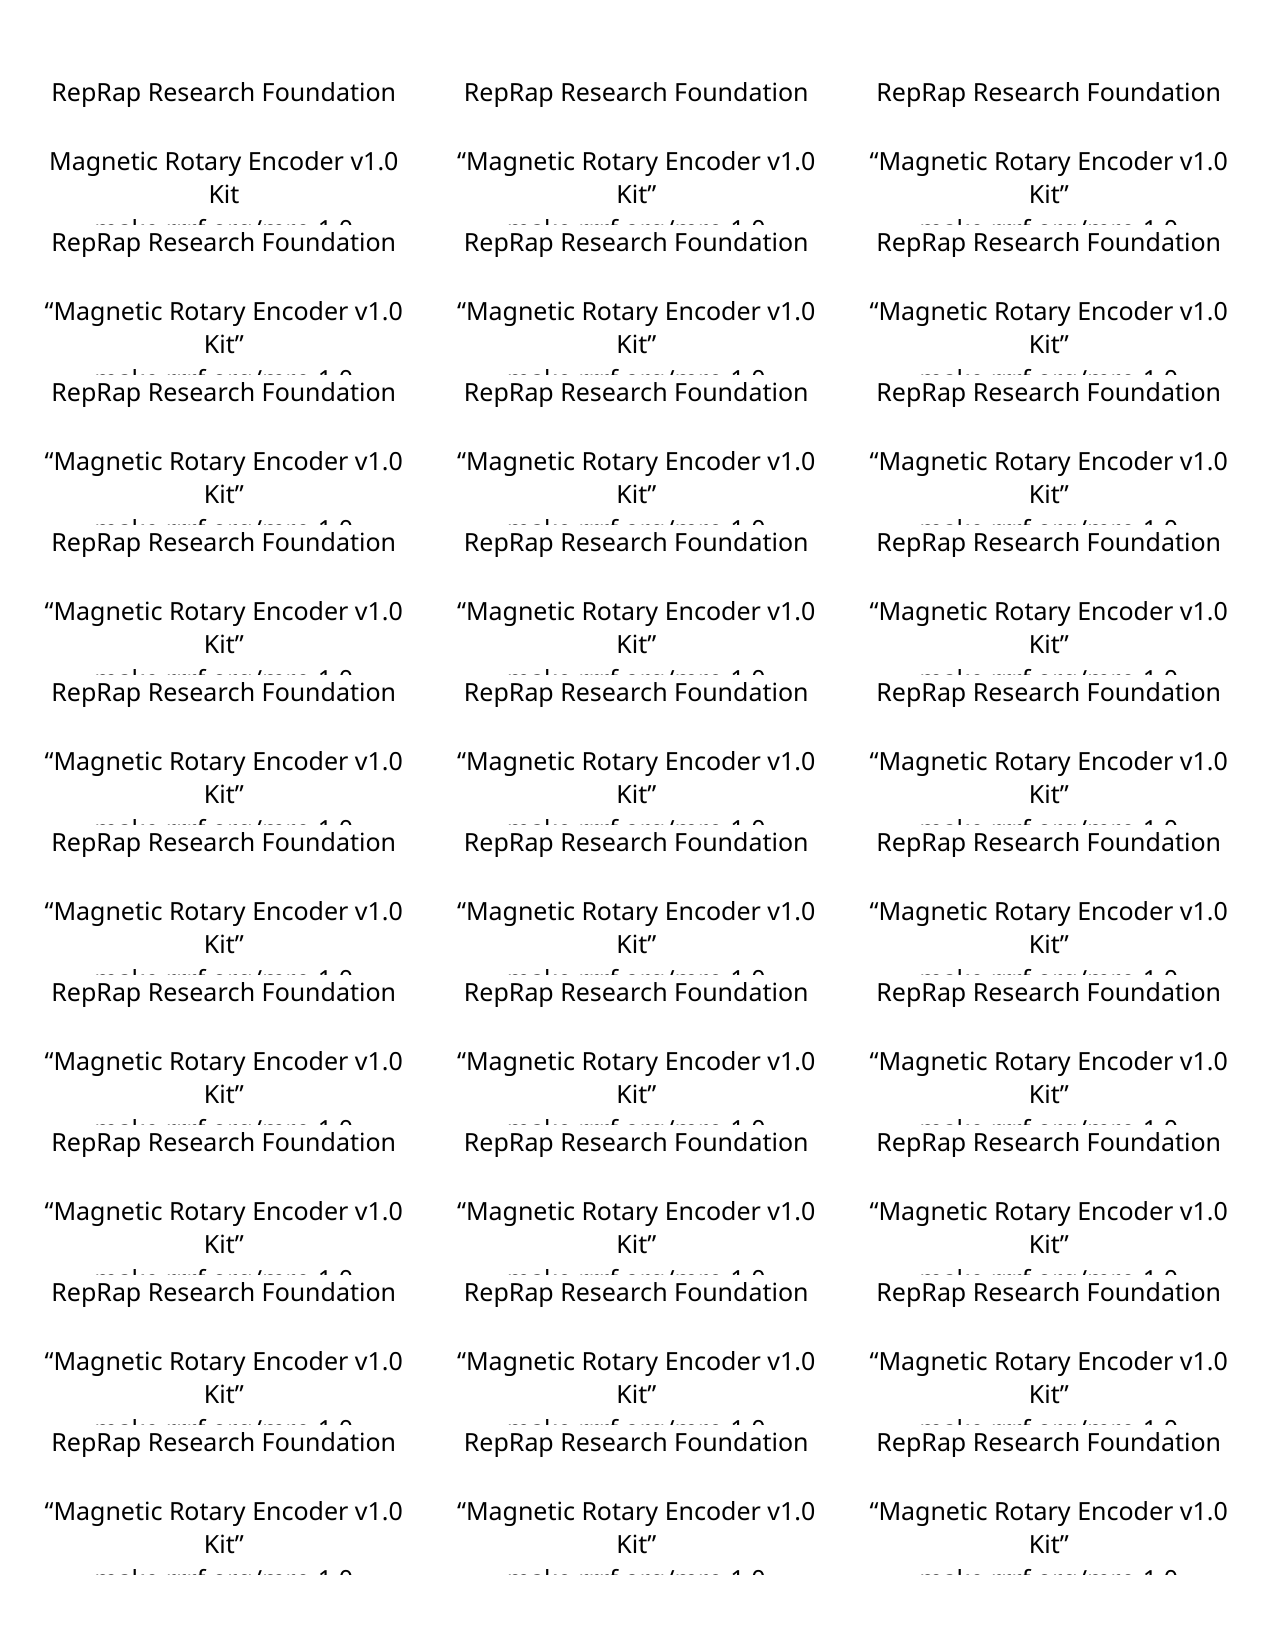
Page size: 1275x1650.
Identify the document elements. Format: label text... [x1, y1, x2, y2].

table_header RepRap Research Foundation Magnetic Rotary Encoder v1.0 Kit make.rrrf.org/mre-1.0 [27, 75, 421, 225]
table_cell [833, 825, 852, 975]
table_header RepRap Research Foundation “Magnetic Rotary Encoder v1.0 Kit” make.rrrf.org/mre-1.0 [439, 75, 833, 225]
table_cell RepRap Research Foundation “Magnetic Rotary Encoder v1.0 Kit” make.rrrf.org/mre-1.0 [27, 825, 421, 975]
table_cell [421, 525, 439, 675]
table_cell RepRap Research Foundation “Magnetic Rotary Encoder v1.0 Kit” make.rrrf.org/mre-1.0 [852, 675, 1246, 825]
table_cell [421, 975, 439, 1125]
table_cell RepRap Research Foundation “Magnetic Rotary Encoder v1.0 Kit” make.rrrf.org/mre-1.0 [852, 825, 1246, 975]
table_cell [833, 675, 852, 825]
table_cell [421, 225, 439, 375]
table_cell [833, 1425, 852, 1575]
table_cell RepRap Research Foundation “Magnetic Rotary Encoder v1.0 Kit” make.rrrf.org/mre-1.0 [27, 225, 421, 375]
table_cell RepRap Research Foundation “Magnetic Rotary Encoder v1.0 Kit” make.rrrf.org/mre-1.0 [27, 675, 421, 825]
table_cell [421, 1275, 439, 1425]
table_cell RepRap Research Foundation “Magnetic Rotary Encoder v1.0 Kit” make.rrrf.org/mre-1.0 [439, 825, 833, 975]
table_cell RepRap Research Foundation “Magnetic Rotary Encoder v1.0 Kit” make.rrrf.org/mre-1.0 [439, 525, 833, 675]
table_header [833, 75, 852, 225]
table_cell RepRap Research Foundation “Magnetic Rotary Encoder v1.0 Kit” make.rrrf.org/mre-1.0 [439, 225, 833, 375]
table_cell RepRap Research Foundation “Magnetic Rotary Encoder v1.0 Kit” make.rrrf.org/mre-1.0 [27, 525, 421, 675]
table_cell RepRap Research Foundation “Magnetic Rotary Encoder v1.0 Kit” make.rrrf.org/mre-1.0 [852, 1425, 1246, 1575]
table_cell [833, 375, 852, 525]
table_cell RepRap Research Foundation “Magnetic Rotary Encoder v1.0 Kit” make.rrrf.org/mre-1.0 [439, 1425, 833, 1575]
table_cell RepRap Research Foundation “Magnetic Rotary Encoder v1.0 Kit” make.rrrf.org/mre-1.0 [439, 975, 833, 1125]
table_cell [833, 225, 852, 375]
table_cell RepRap Research Foundation “Magnetic Rotary Encoder v1.0 Kit” make.rrrf.org/mre-1.0 [439, 1125, 833, 1275]
table_cell [833, 975, 852, 1125]
table_cell [833, 525, 852, 675]
table_cell RepRap Research Foundation “Magnetic Rotary Encoder v1.0 Kit” make.rrrf.org/mre-1.0 [439, 675, 833, 825]
table_cell RepRap Research Foundation “Magnetic Rotary Encoder v1.0 Kit” make.rrrf.org/mre-1.0 [852, 225, 1246, 375]
table_cell [421, 1125, 439, 1275]
table_cell RepRap Research Foundation “Magnetic Rotary Encoder v1.0 Kit” make.rrrf.org/mre-1.0 [852, 975, 1246, 1125]
table_cell [421, 375, 439, 525]
table_cell [421, 825, 439, 975]
table_cell [833, 1275, 852, 1425]
table_cell RepRap Research Foundation “Magnetic Rotary Encoder v1.0 Kit” make.rrrf.org/mre-1.0 [439, 375, 833, 525]
table_cell RepRap Research Foundation “Magnetic Rotary Encoder v1.0 Kit” make.rrrf.org/mre-1.0 [27, 1425, 421, 1575]
table_header RepRap Research Foundation “Magnetic Rotary Encoder v1.0 Kit” make.rrrf.org/mre-1.0 [852, 75, 1246, 225]
table_cell RepRap Research Foundation “Magnetic Rotary Encoder v1.0 Kit” make.rrrf.org/mre-1.0 [852, 1125, 1246, 1275]
table_cell [421, 1425, 439, 1575]
table_cell [833, 1125, 852, 1275]
table_cell RepRap Research Foundation “Magnetic Rotary Encoder v1.0 Kit” make.rrrf.org/mre-1.0 [852, 375, 1246, 525]
table_cell RepRap Research Foundation “Magnetic Rotary Encoder v1.0 Kit” make.rrrf.org/mre-1.0 [852, 1275, 1246, 1425]
table_cell RepRap Research Foundation “Magnetic Rotary Encoder v1.0 Kit” make.rrrf.org/mre-1.0 [852, 525, 1246, 675]
table_cell RepRap Research Foundation “Magnetic Rotary Encoder v1.0 Kit” make.rrrf.org/mre-1.0 [27, 1275, 421, 1425]
table_cell RepRap Research Foundation “Magnetic Rotary Encoder v1.0 Kit” make.rrrf.org/mre-1.0 [27, 975, 421, 1125]
table_cell RepRap Research Foundation “Magnetic Rotary Encoder v1.0 Kit” make.rrrf.org/mre-1.0 [439, 1275, 833, 1425]
table_cell [421, 675, 439, 825]
table_header [421, 75, 439, 225]
table_cell RepRap Research Foundation “Magnetic Rotary Encoder v1.0 Kit” make.rrrf.org/mre-1.0 [27, 1125, 421, 1275]
table_cell RepRap Research Foundation “Magnetic Rotary Encoder v1.0 Kit” make.rrrf.org/mre-1.0 [27, 375, 421, 525]
